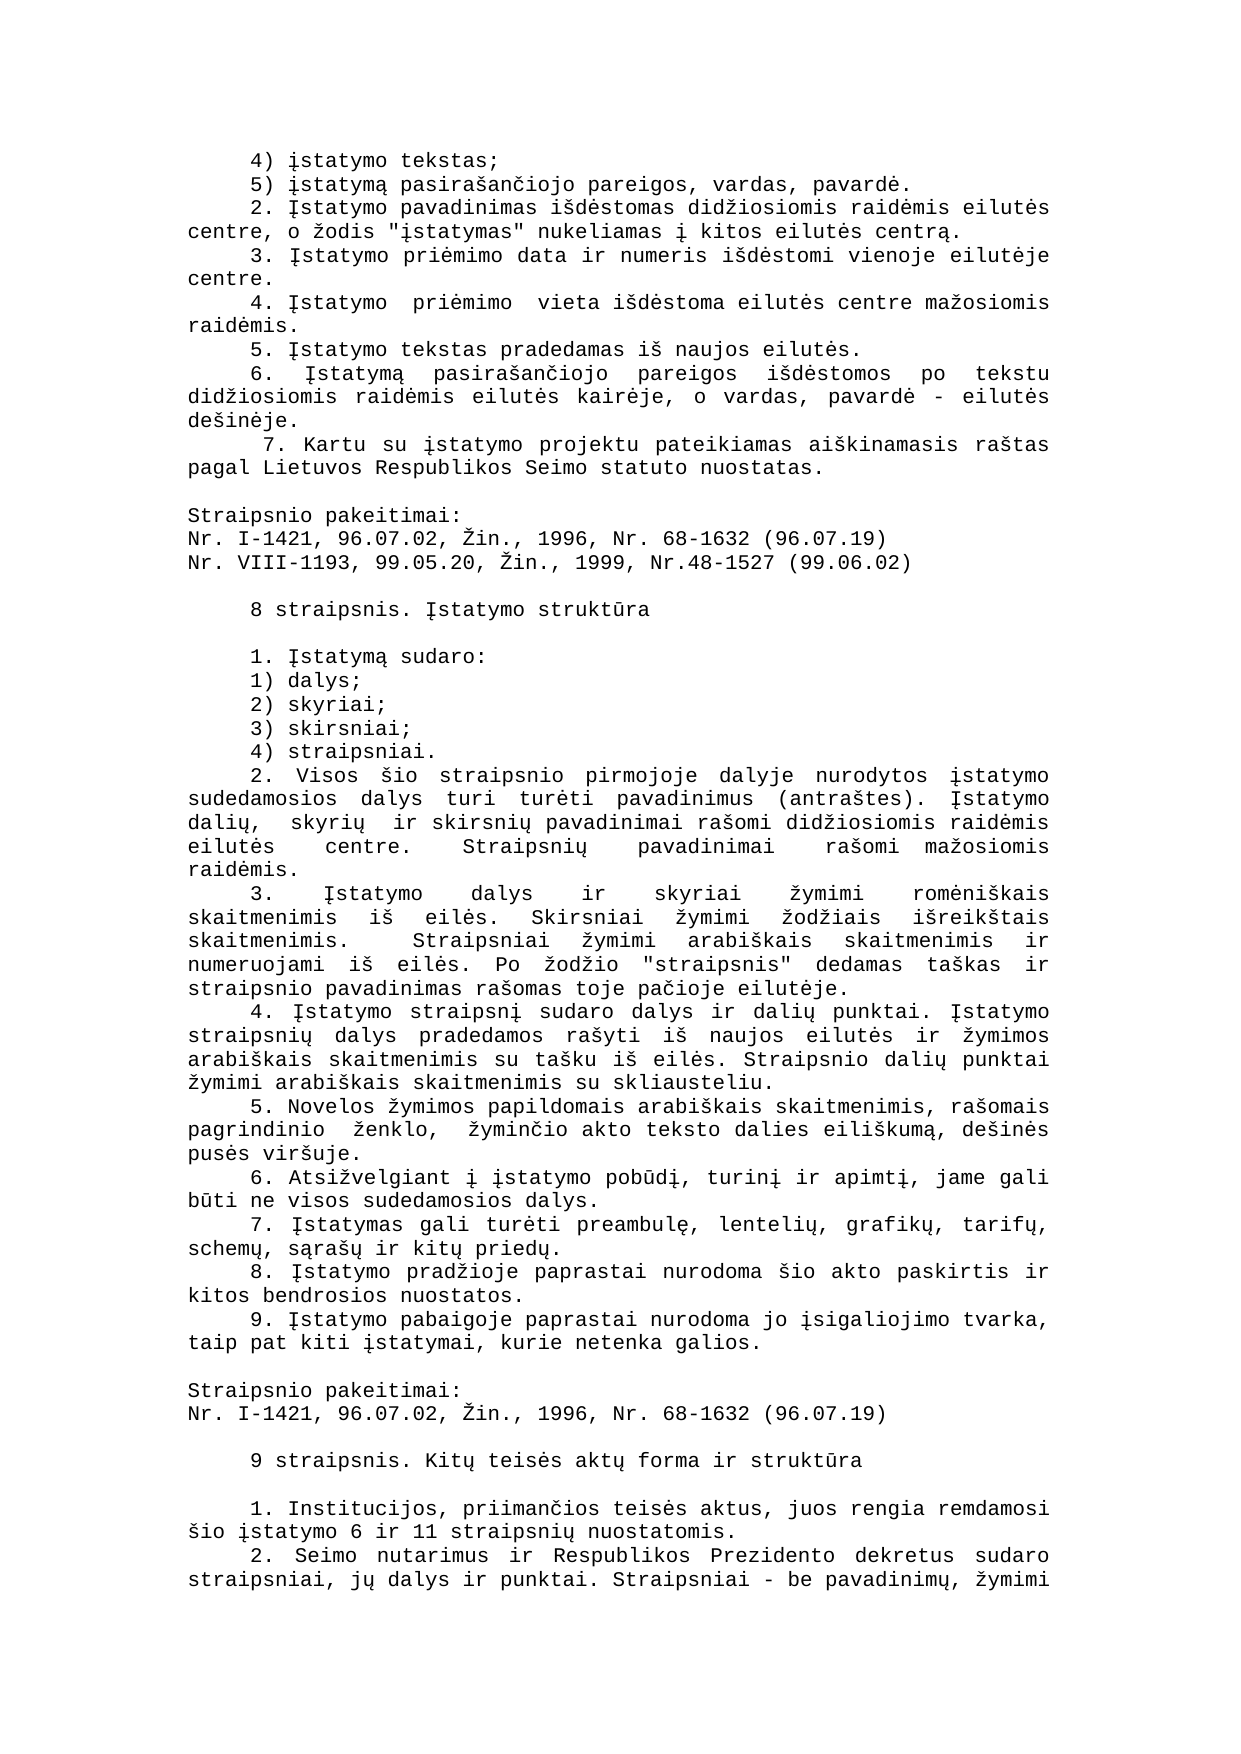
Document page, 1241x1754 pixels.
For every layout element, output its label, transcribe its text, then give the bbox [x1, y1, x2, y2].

text 4) straipsniai. [187, 741, 1050, 765]
text 1. Įstatymą sudaro: [187, 647, 1050, 670]
text 2. Įstatymo pavadinimas išdėstomas didžiosiomis raidėmis eilutės centre, o žodis "įstatymas" nukeliamas į kitos eilutės centrą. [187, 197, 1050, 244]
text 3. Įstatymo priėmimo data ir numeris išdėstomi vienoje eilutėje centre. [187, 244, 1050, 292]
text Nr. I-1421, 96.07.02, Žin., 1996, Nr. 68-1632 (96.07.19) [187, 1403, 1050, 1427]
text 1. Institucijos, priimančios teisės aktus, juos rengia remdamosi šio įstatymo 6 ir 11 straipsnių nuostatomis. [187, 1498, 1050, 1545]
text 7. Įstatymas gali turėti preambulę, lentelių, grafikų, tarifų, schemų, sąrašų ir kitų priedų. [187, 1214, 1050, 1261]
text 6. Įstatymą pasirašančiojo pareigos išdėstomos po tekstu didžiosiomis raidėmis eilutės kairėje, o vardas, pavardė - eilutės dešinėje. [187, 363, 1050, 434]
text 2) skyriai; [187, 694, 1050, 717]
text 7. Kartu su įstatymo projektu pateikiamas aiškinamasis raštas pagal Lietuvos Respublikos Seimo statuto nuostatas. [187, 434, 1050, 481]
text 1) dalys; [187, 670, 1050, 694]
text 2. Visos šio straipsnio pirmojoje dalyje nurodytos įstatymo sudedamosios dalys turi turėti pavadinimus (antraštes). Įstatymo dalių, skyrių ir skirsnių pavadinimai rašomi didžiosiomis raidėmis eilutės centre. Straipsnių pavadinimai rašomi mažosiomis raidėmis. [187, 765, 1050, 883]
text 9. Įstatymo pabaigoje paprastai nurodoma jo įsigaliojimo tvarka, taip pat kiti įstatymai, kurie netenka galios. [187, 1309, 1050, 1356]
text 5. Novelos žymimos papildomais arabiškais skaitmenimis, rašomais pagrindinio ženklo, žyminčio akto teksto dalies eiliškumą, dešinės pusės viršuje. [187, 1096, 1050, 1167]
text 4) įstatymo tekstas; [187, 150, 1050, 174]
text Straipsnio pakeitimai: [187, 1379, 1050, 1403]
text Nr. VIII-1193, 99.05.20, Žin., 1999, Nr.48-1527 (99.06.02) [187, 552, 1050, 576]
text 3. Įstatymo dalys ir skyriai žymimi romėniškais skaitmenimis iš eilės. Skirsniai žymimi žodžiais išreikštais skaitmenimis. Straipsniai žymimi arabiškais skaitmenimis ir numeruojami iš eilės. Po žodžio "straipsnis" dedamas taškas ir straipsnio pavadinimas rašomas toje pačioje eilutėje. [187, 883, 1050, 1001]
text Nr. I-1421, 96.07.02, Žin., 1996, Nr. 68-1632 (96.07.19) [187, 528, 1050, 552]
text 4. Įstatymo straipsnį sudaro dalys ir dalių punktai. Įstatymo straipsnių dalys pradedamos rašyti iš naujos eilutės ir žymimos arabiškais skaitmenimis su tašku iš eilės. Straipsnio dalių punktai žymimi arabiškais skaitmenimis su skliausteliu. [187, 1001, 1050, 1096]
text 6. Atsižvelgiant į įstatymo pobūdį, turinį ir apimtį, jame gali būti ne visos sudedamosios dalys. [187, 1167, 1050, 1214]
text Straipsnio pakeitimai: [187, 505, 1050, 528]
text 4. Įstatymo priėmimo vieta išdėstoma eilutės centre mažosiomis raidėmis. [187, 292, 1050, 339]
text 3) skirsniai; [187, 717, 1050, 741]
text 9 straipsnis. Kitų teisės aktų forma ir struktūra [187, 1451, 1050, 1474]
text 5) įstatymą pasirašančiojo pareigos, vardas, pavardė. [187, 174, 1050, 197]
text 2. Seimo nutarimus ir Respublikos Prezidento dekretus sudaro straipsniai, jų dalys ir punktai. Straipsniai - be pavadinimų, žymimi [187, 1545, 1050, 1592]
text 8 straipsnis. Įstatymo struktūra [187, 599, 1050, 623]
text 8. Įstatymo pradžioje paprastai nurodoma šio akto paskirtis ir kitos bendrosios nuostatos. [187, 1261, 1050, 1309]
text 5. Įstatymo tekstas pradedamas iš naujos eilutės. [187, 339, 1050, 363]
